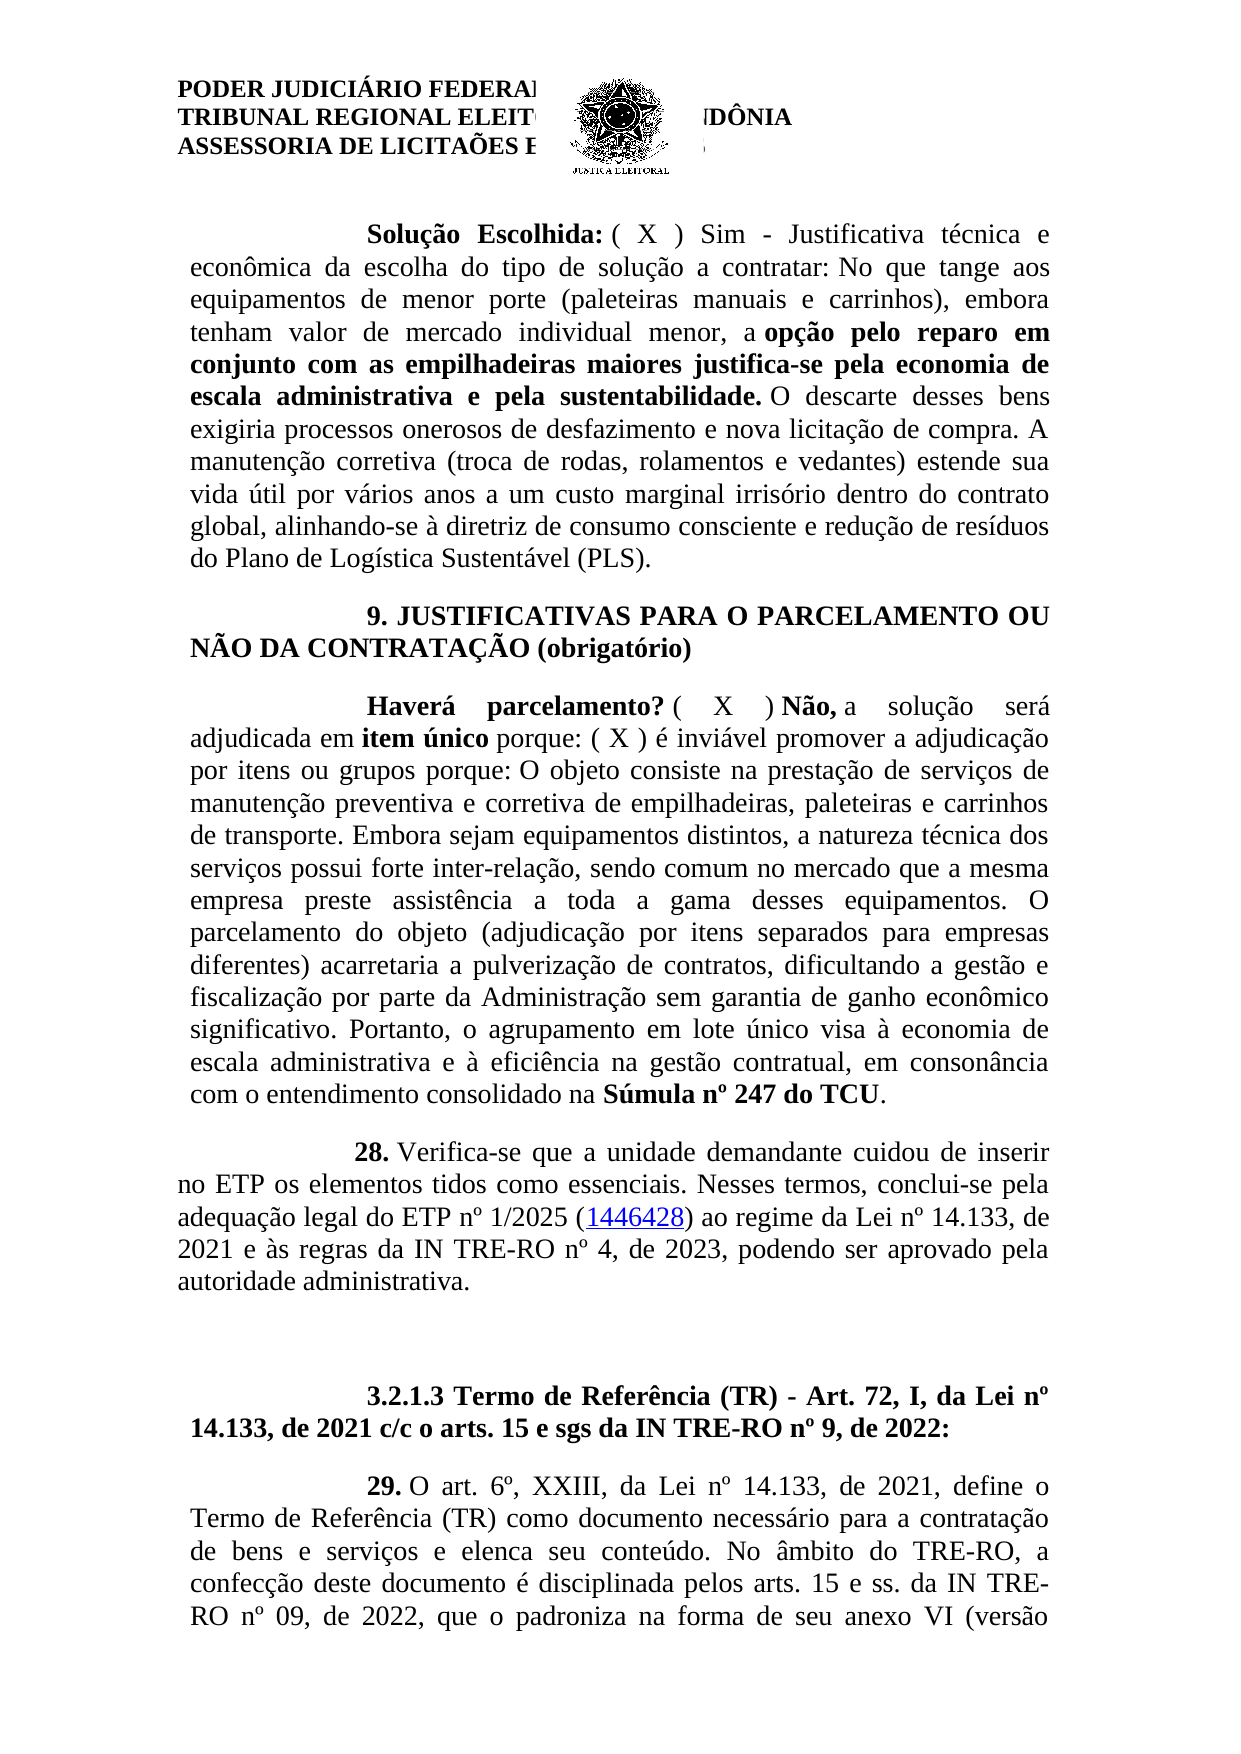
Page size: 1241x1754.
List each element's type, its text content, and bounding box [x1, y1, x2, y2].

text 3.2.1.3 Termo de Referência (TR) - Art. 72, I, da Lei nº 14.133, de 2021 c/c o arts. 15 e sgs da IN TRE-RO nº 9, de 2022: [190, 1379, 1051, 1444]
text 28. Verifica-se que a unidade demandante cuidou de inserir no ETP os elementos tidos como essenciais. Nesses termos, conclui-se pela adequação legal do ETP nº 1/2025 (1446428) ao regime da Lei nº 14.133, de 2021 e às regras da IN TRE-RO nº 4, de 2023, podendo ser aprovado pela autoridade administrativa. [177, 1135, 1051, 1297]
text 29. O art. 6º, XXIII, da Lei nº 14.133, de 2021, define o Termo de Referência (TR) como documento necessário para a contratação de bens e serviços e elenca seu conteúdo. No âmbito do TRE-RO, a confecção deste documento é disciplinada pelos arts. 15 e ss. da IN TRE-RO nº 09, de 2022, que o padroniza na forma de seu anexo VI (versão [190, 1469, 1051, 1631]
text Solução Escolhida: ( X ) Sim - Justificativa técnica e econômica da escolha do tipo de solução a contratar: No que tange aos equipamentos de menor porte (paleteiras manuais e carrinhos), embora tenham valor de mercado individual menor, a opção pelo reparo em conjunto com as empilhadeiras maiores justifica-se pela economia de escala administrativa e pela sustentabilidade. O descarte desses bens exigiria processos onerosos de desfazimento e nova licitação de compra. A manutenção corretiva (troca de rodas, rolamentos e vedantes) estende sua vida útil por vários anos a um custo marginal irrisório dentro do contrato global, alinhando-se à diretriz de consumo consciente e redução de resíduos do Plano de Logística Sustentável (PLS). [190, 217, 1051, 574]
text 9. JUSTIFICATIVAS PARA O PARCELAMENTO OU NÃO DA CONTRATAÇÃO (obrigatório) [190, 599, 1051, 664]
text Haverá parcelamento? ( X ) Não, a solução será adjudicada em item único porque: ( X ) é inviável promover a adjudicação por itens ou grupos porque: O objeto consiste na prestação de serviços de manutenção preventiva e corretiva de empilhadeiras, paleteiras e carrinhos de transporte. Embora sejam equipamentos distintos, a natureza técnica dos serviços possui forte inter-relação, sendo comum no mercado que a mesma empresa preste assistência a toda a gama desses equipamentos. O parcelamento do objeto (adjudicação por itens separados para empresas diferentes) acarretaria a pulverização de contratos, dificultando a gestão e fiscalização por parte da Administração sem garantia de ganho econômico significativo. Portanto, o agrupamento em lote único visa à economia de escala administrativa e à eficiência na gestão contratual, em consonância com o entendimento consolidado na Súmula nº 247 do TCU. [190, 689, 1051, 1110]
